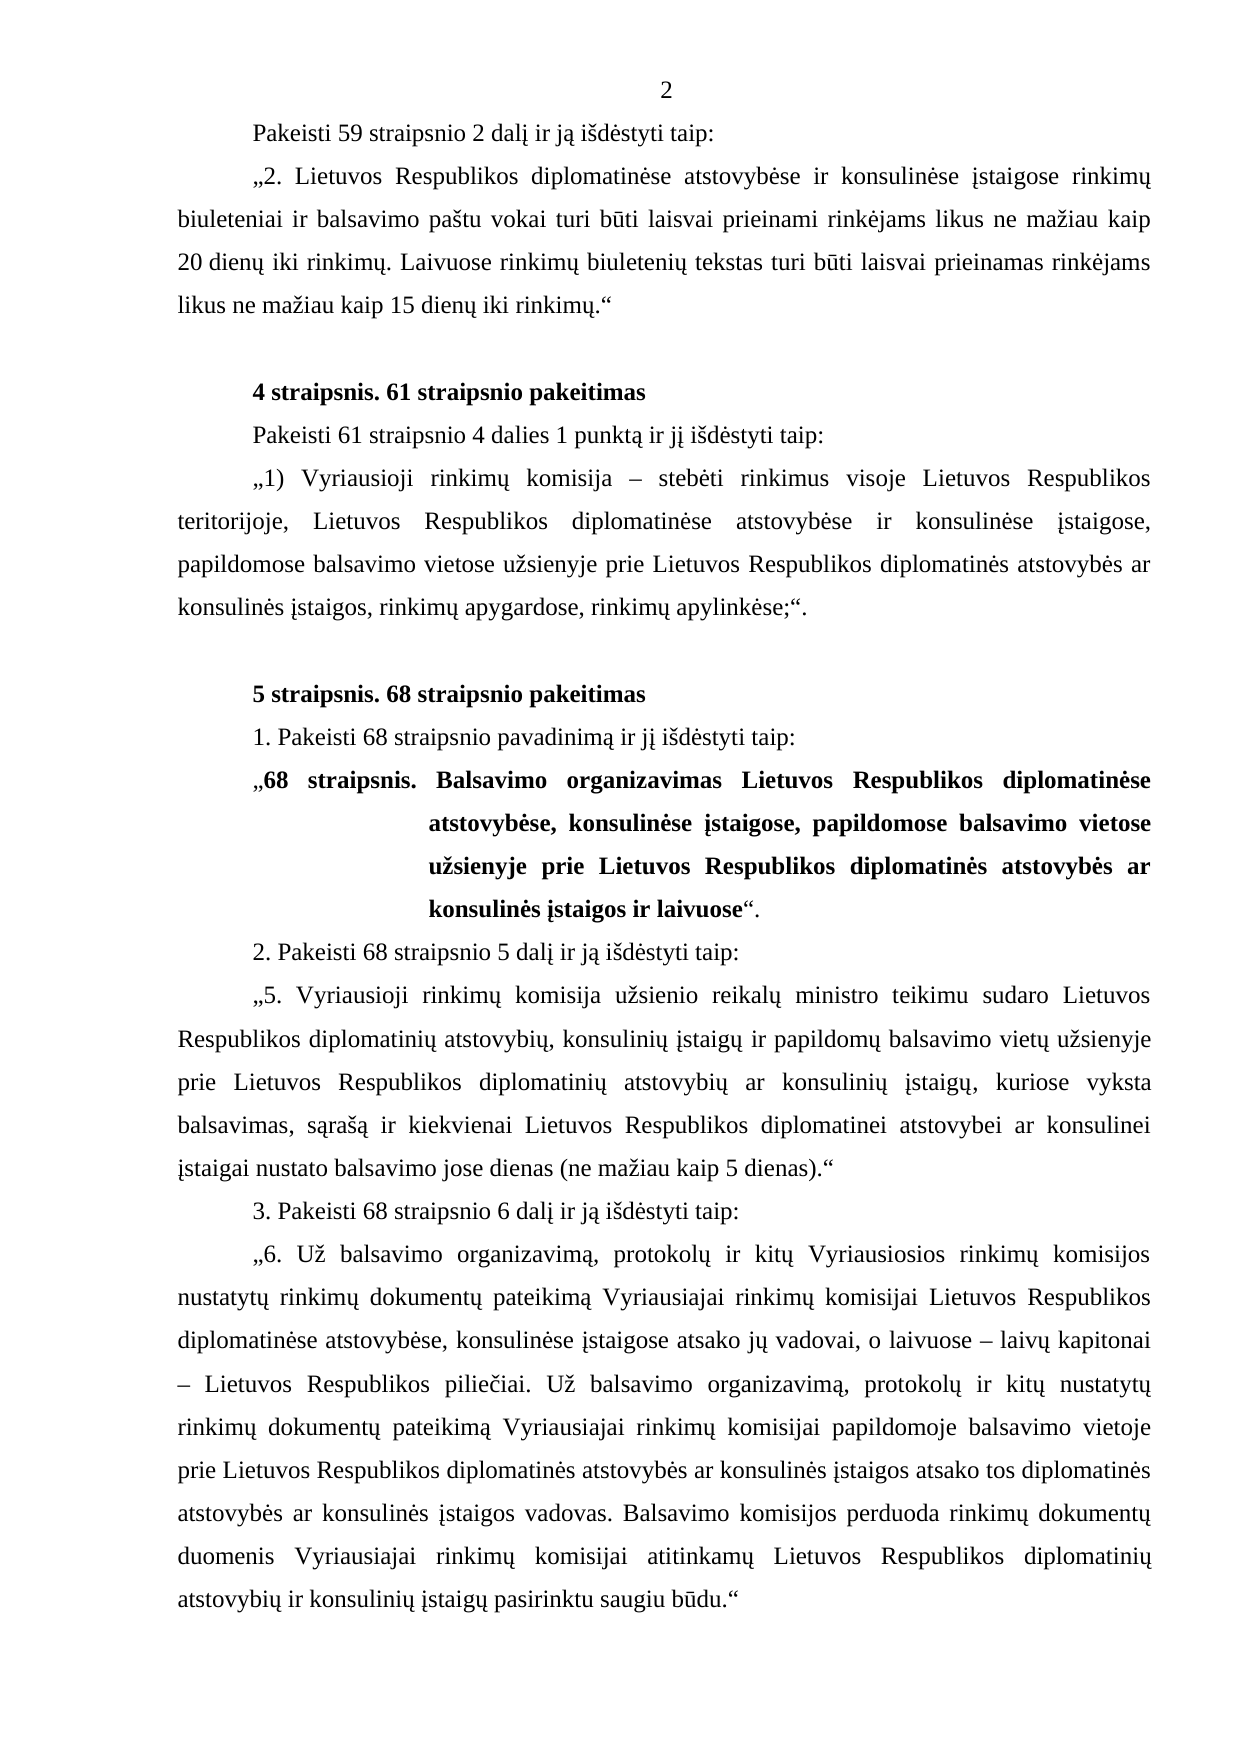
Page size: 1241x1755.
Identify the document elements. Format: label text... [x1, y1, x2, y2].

text „6. Už balsavimo organizavimą, protokolų ir kitų Vyriausiosios rinkimų komisijos nustatytų rinkimų dokumentų pateikimą Vyriausiajai rinkimų komisijai Lietuvos Respublikos diplomatinėse atstovybėse, konsulinėse įstaigose atsako jų vadovai, o laivuose – laivų kapitonai – Lietuvos Respublikos piliečiai. Už balsavimo organizavimą, protokolų ir kitų nustatytų rinkimų dokumentų pateikimą Vyriausiajai rinkimų komisijai papildomoje balsavimo vietoje prie Lietuvos Respublikos diplomatinės atstovybės ar konsulinės įstaigos atsako tos diplomatinės atstovybės ar konsulinės įstaigos vadovas. Balsavimo komisijos perduoda rinkimų dokumentų duomenis Vyriausiajai rinkimų komisijai atitinkamų Lietuvos Respublikos diplomatinių atstovybių ir konsulinių įstaigų pasirinktu saugiu būdu.“ [177, 1239, 1152, 1613]
text Pakeisti 59 straipsnio 2 dalį ir ją išdėstyti taip: [177, 118, 1152, 147]
text 5 straipsnis. 68 straipsnio pakeitimas [177, 679, 1152, 707]
text 2. Pakeisti 68 straipsnio 5 dalį ir ją išdėstyti taip: [177, 937, 1152, 966]
text 1. Pakeisti 68 straipsnio pavadinimą ir jį išdėstyti taip: [177, 722, 1152, 751]
text Pakeisti 61 straipsnio 4 dalies 1 punktą ir jį išdėstyti taip: [177, 420, 1152, 449]
text „5. Vyriausioji rinkimų komisija užsienio reikalų ministro teikimu sudaro Lietuvos Respublikos diplomatinių atstovybių, konsulinių įstaigų ir papildomų balsavimo vietų užsienyje prie Lietuvos Respublikos diplomatinių atstovybių ar konsulinių įstaigų, kuriose vyksta balsavimas, sąrašą ir kiekvienai Lietuvos Respublikos diplomatinei atstovybei ar konsulinei įstaigai nustato balsavimo jose dienas (ne mažiau kaip 5 dienas).“ [177, 981, 1152, 1182]
text „68 straipsnis. Balsavimo organizavimas Lietuvos Respublikos diplomatinėse atstovybėse, konsulinėse įstaigose, papildomose balsavimo vietose užsienyje prie Lietuvos Respublikos diplomatinės atstovybės ar konsulinės įstaigos ir laivuose“. [252, 765, 1152, 923]
text „1) Vyriausioji rinkimų komisija – stebėti rinkimus visoje Lietuvos Respublikos teritorijoje, Lietuvos Respublikos diplomatinėse atstovybėse ir konsulinėse įstaigose, papildomose balsavimo vietose užsienyje prie Lietuvos Respublikos diplomatinės atstovybės ar konsulinės įstaigos, rinkimų apygardose, rinkimų apylinkėse;“. [177, 463, 1152, 621]
text „2. Lietuvos Respublikos diplomatinėse atstovybėse ir konsulinėse įstaigose rinkimų biuleteniai ir balsavimo paštu vokai turi būti laisvai prieinami rinkėjams likus ne mažiau kaip 20 dienų iki rinkimų. Laivuose rinkimų biuletenių tekstas turi būti laisvai prieinamas rinkėjams likus ne mažiau kaip 15 dienų iki rinkimų.“ [177, 161, 1152, 319]
text 4 straipsnis. 61 straipsnio pakeitimas [177, 377, 1152, 406]
text 3. Pakeisti 68 straipsnio 6 dalį ir ją išdėstyti taip: [177, 1196, 1152, 1225]
